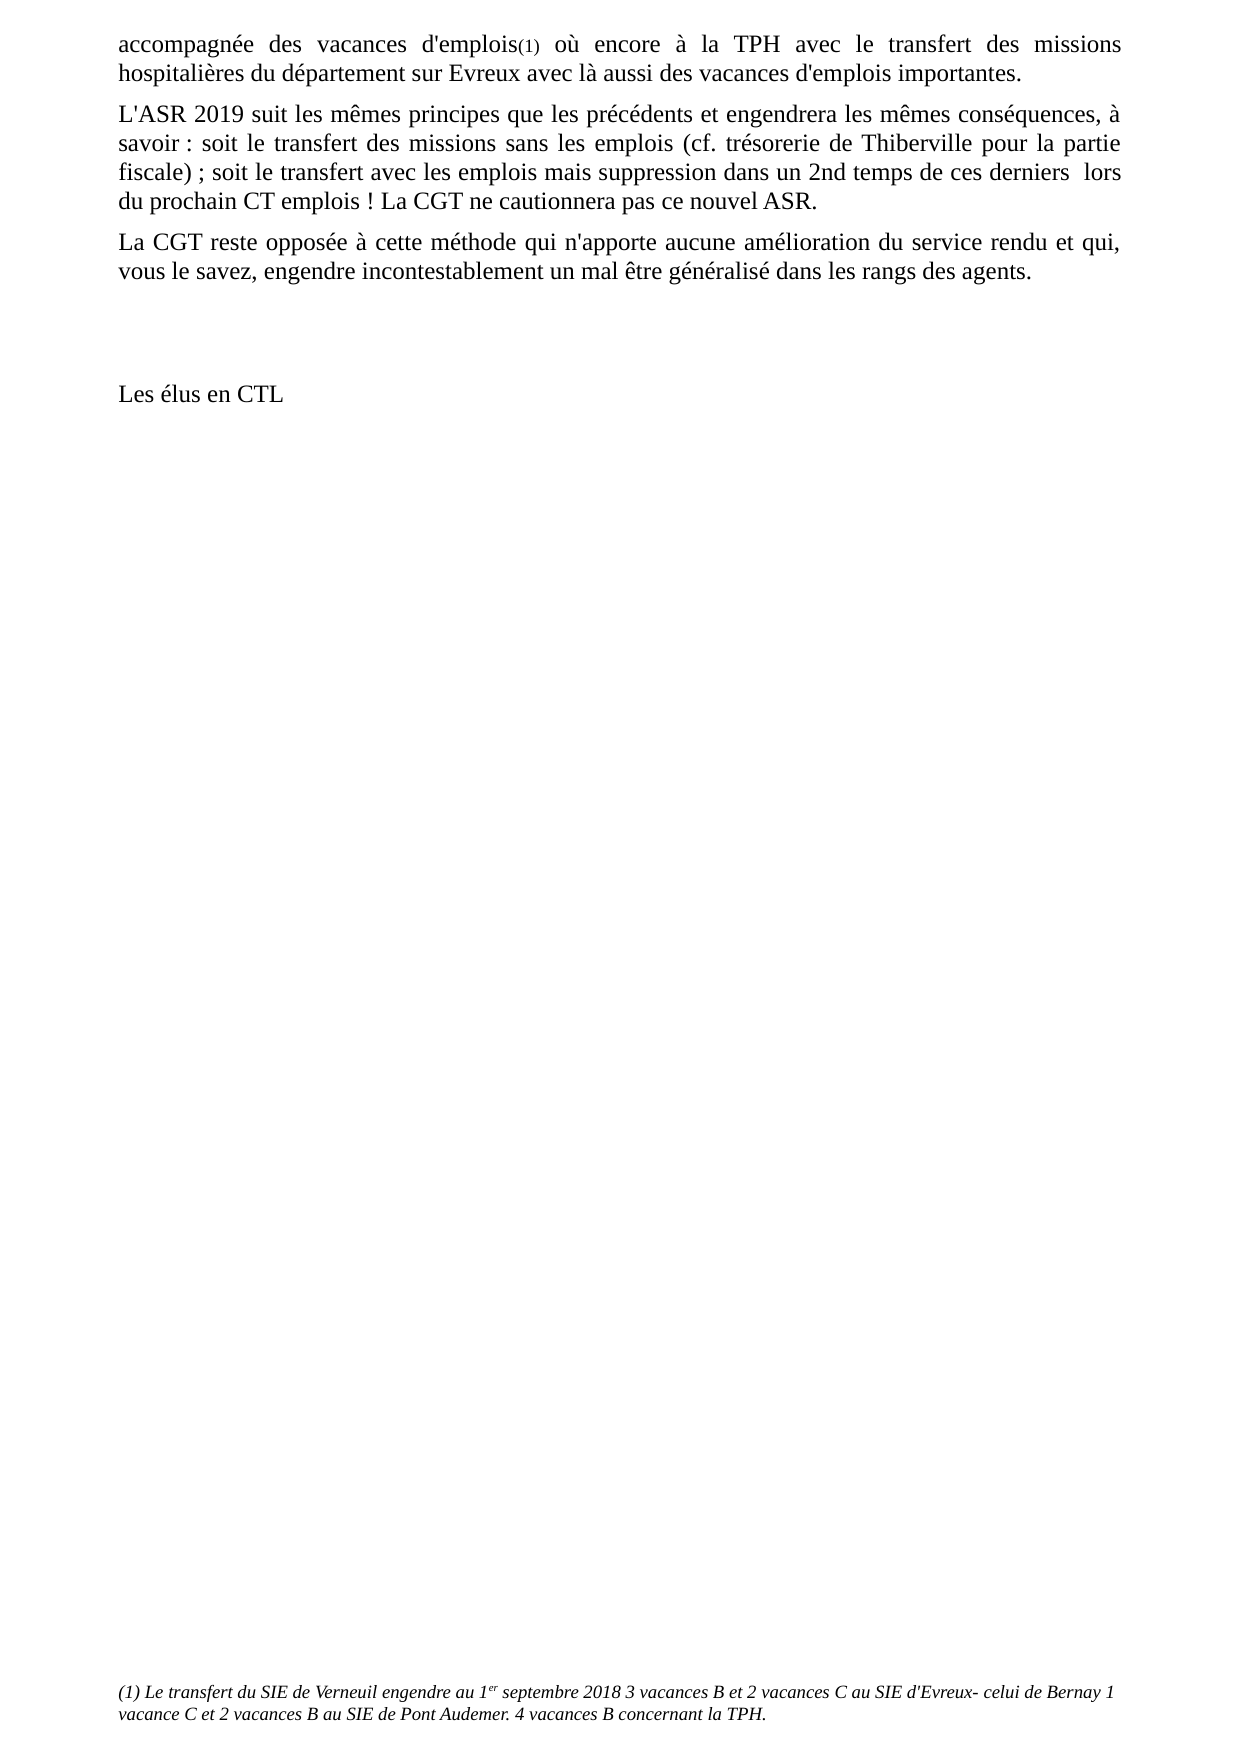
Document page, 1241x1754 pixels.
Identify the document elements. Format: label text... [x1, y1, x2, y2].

text La CGT reste opposée à cette méthode qui n'apporte aucune amélioration du service rendu et qui, vous le savez, engendre incontestablement un mal être généralisé dans les rangs des agents. [118, 227, 1122, 284]
text L'ASR 2019 suit les mêmes principes que les précédents et engendrera les mêmes conséquences, à savoir : soit le transfert des missions sans les emplois (cf. trésorerie de Thiberville pour la partie fiscale) ; soit le transfert avec les emplois mais suppression dans un 2nd temps de ces derniers lors du prochain CT emplois ! La CGT ne cautionnera pas ce nouvel ASR. [118, 99, 1122, 214]
text Les élus en CTL [118, 379, 1122, 408]
text accompagnée des vacances d'emplois(1) où encore à la TPH avec le transfert des missions hospitalières du département sur Evreux avec là aussi des vacances d'emplois importantes. [118, 29, 1122, 87]
